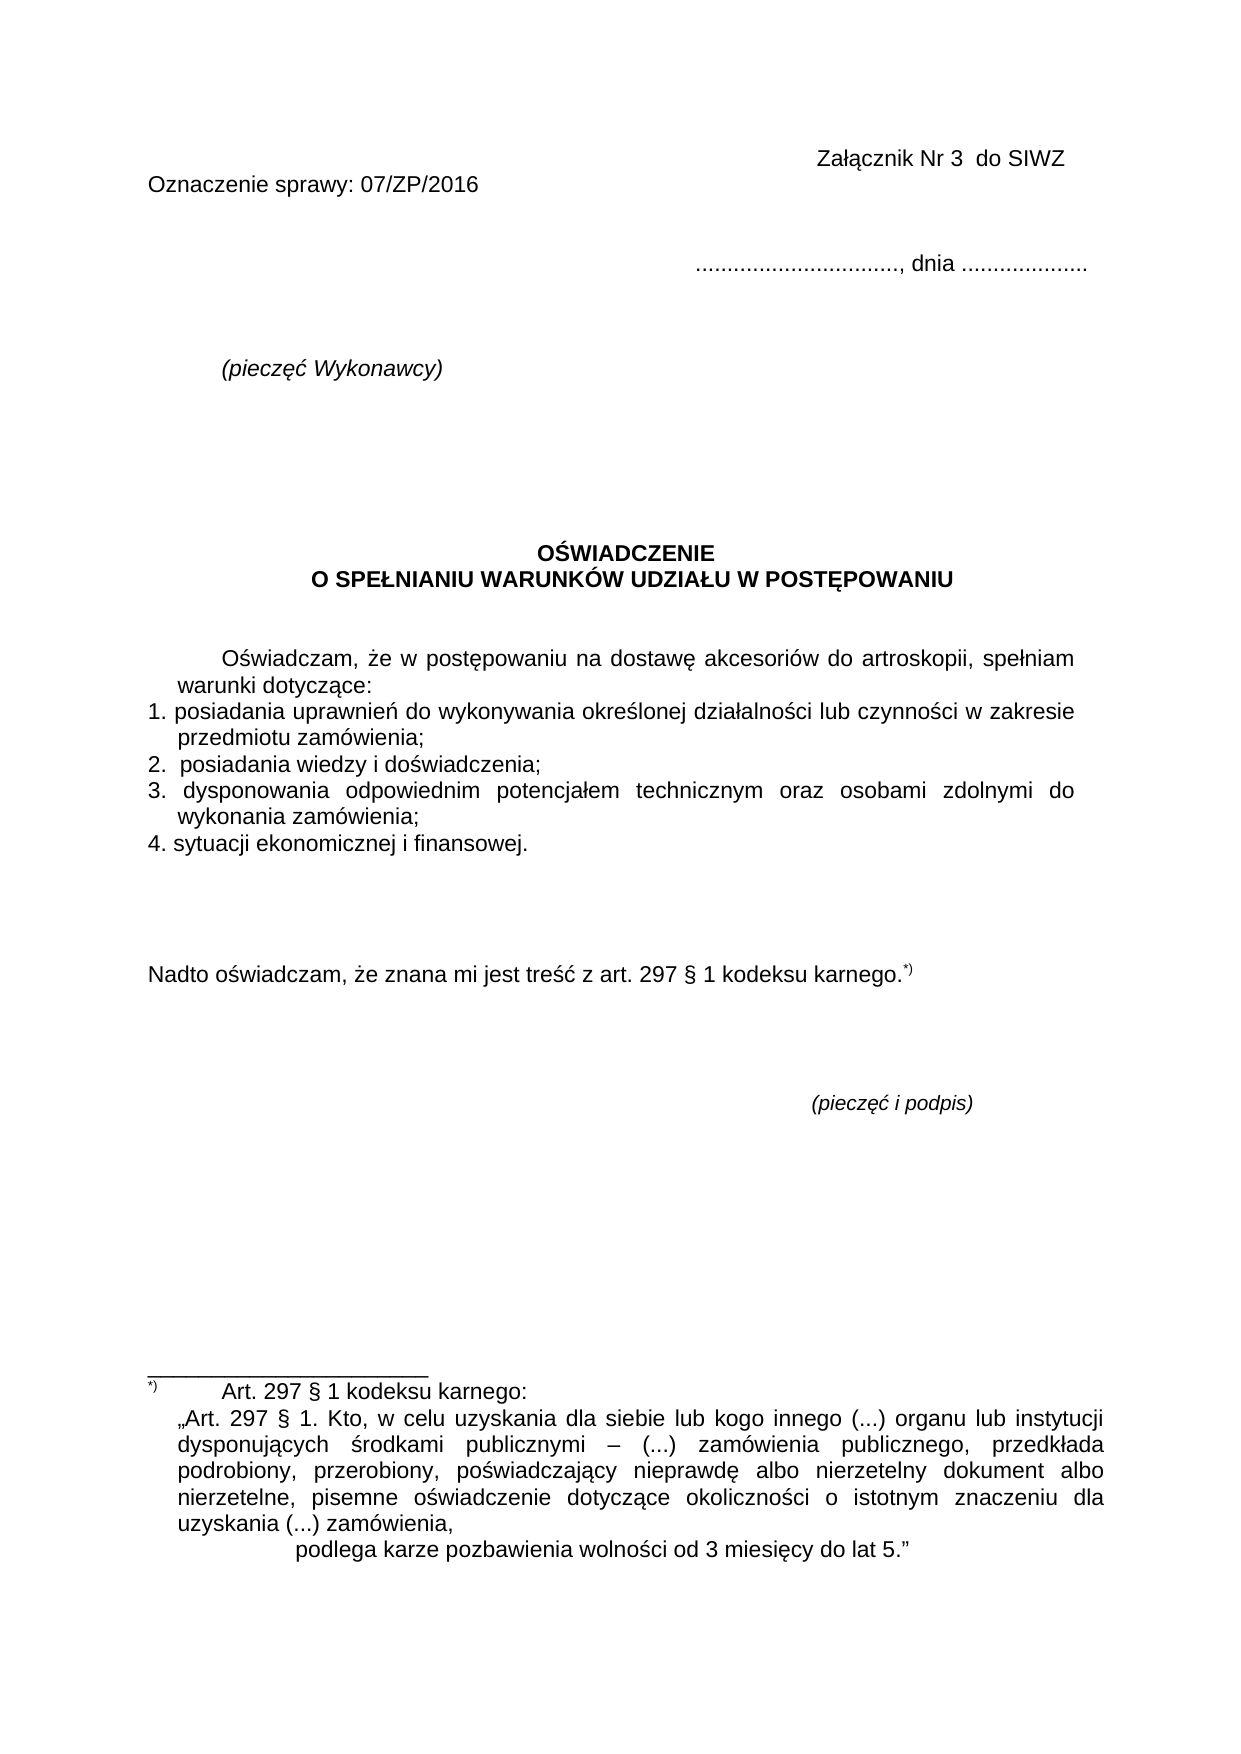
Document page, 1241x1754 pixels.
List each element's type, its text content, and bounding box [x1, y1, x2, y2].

text „Art. 297 § 1. Kto, w celu uzyskania dla siebie lub kogo innego (...) organu lub instytucji dysponujących środkami publicznymi – (...) zamówienia publicznego, przedkłada podrobiony, przerobiony, poświadczający nieprawdę albo nierzetelny dokument albo nierzetelne, pisemne oświadczenie dotyczące okoliczności o istotnym znaczeniu dla uzyskania (...) zamówienia, [148, 1405, 1104, 1536]
text ................................, dnia .................... [148, 250, 1104, 276]
text (pieczęć i podpis) [148, 1091, 1104, 1115]
text OŚWIADCZENIE [148, 540, 1104, 566]
text ______________________ [148, 1352, 1104, 1378]
text 1. posiadania uprawnień do wykonywania określonej działalności lub czynności w zakresie przedmiotu zamówienia; [148, 698, 1075, 751]
text O SPEŁNIANIU WARUNKÓW UDZIAŁU W POSTĘPOWANIU [148, 566, 1104, 592]
text *) Art. 297 § 1 kodeksu karnego: [148, 1378, 1104, 1405]
text 2. posiadania wiedzy i doświadczenia; [148, 751, 1075, 777]
text Nadto oświadczam, że znana mi jest treść z art. 297 § 1 kodeksu karnego.*) [148, 961, 1104, 988]
text Oświadczam, że w postępowaniu na dostawę akcesoriów do artroskopii, spełniam warunki dotyczące: [148, 645, 1075, 698]
text podlega karze pozbawienia wolności od 3 miesięcy do lat 5.” [221, 1536, 1104, 1563]
text 4. sytuacji ekonomicznej i finansowej. [148, 830, 1075, 856]
text Oznaczenie sprawy: 07/ZP/2016 [148, 171, 1104, 197]
text (pieczęć Wykonawcy) [148, 355, 1104, 382]
text 3. dysponowania odpowiednim potencjałem technicznym oraz osobami zdolnymi do wykonania zamówienia; [148, 777, 1075, 830]
text Załącznik Nr 3 do SIWZ [148, 144, 1104, 171]
